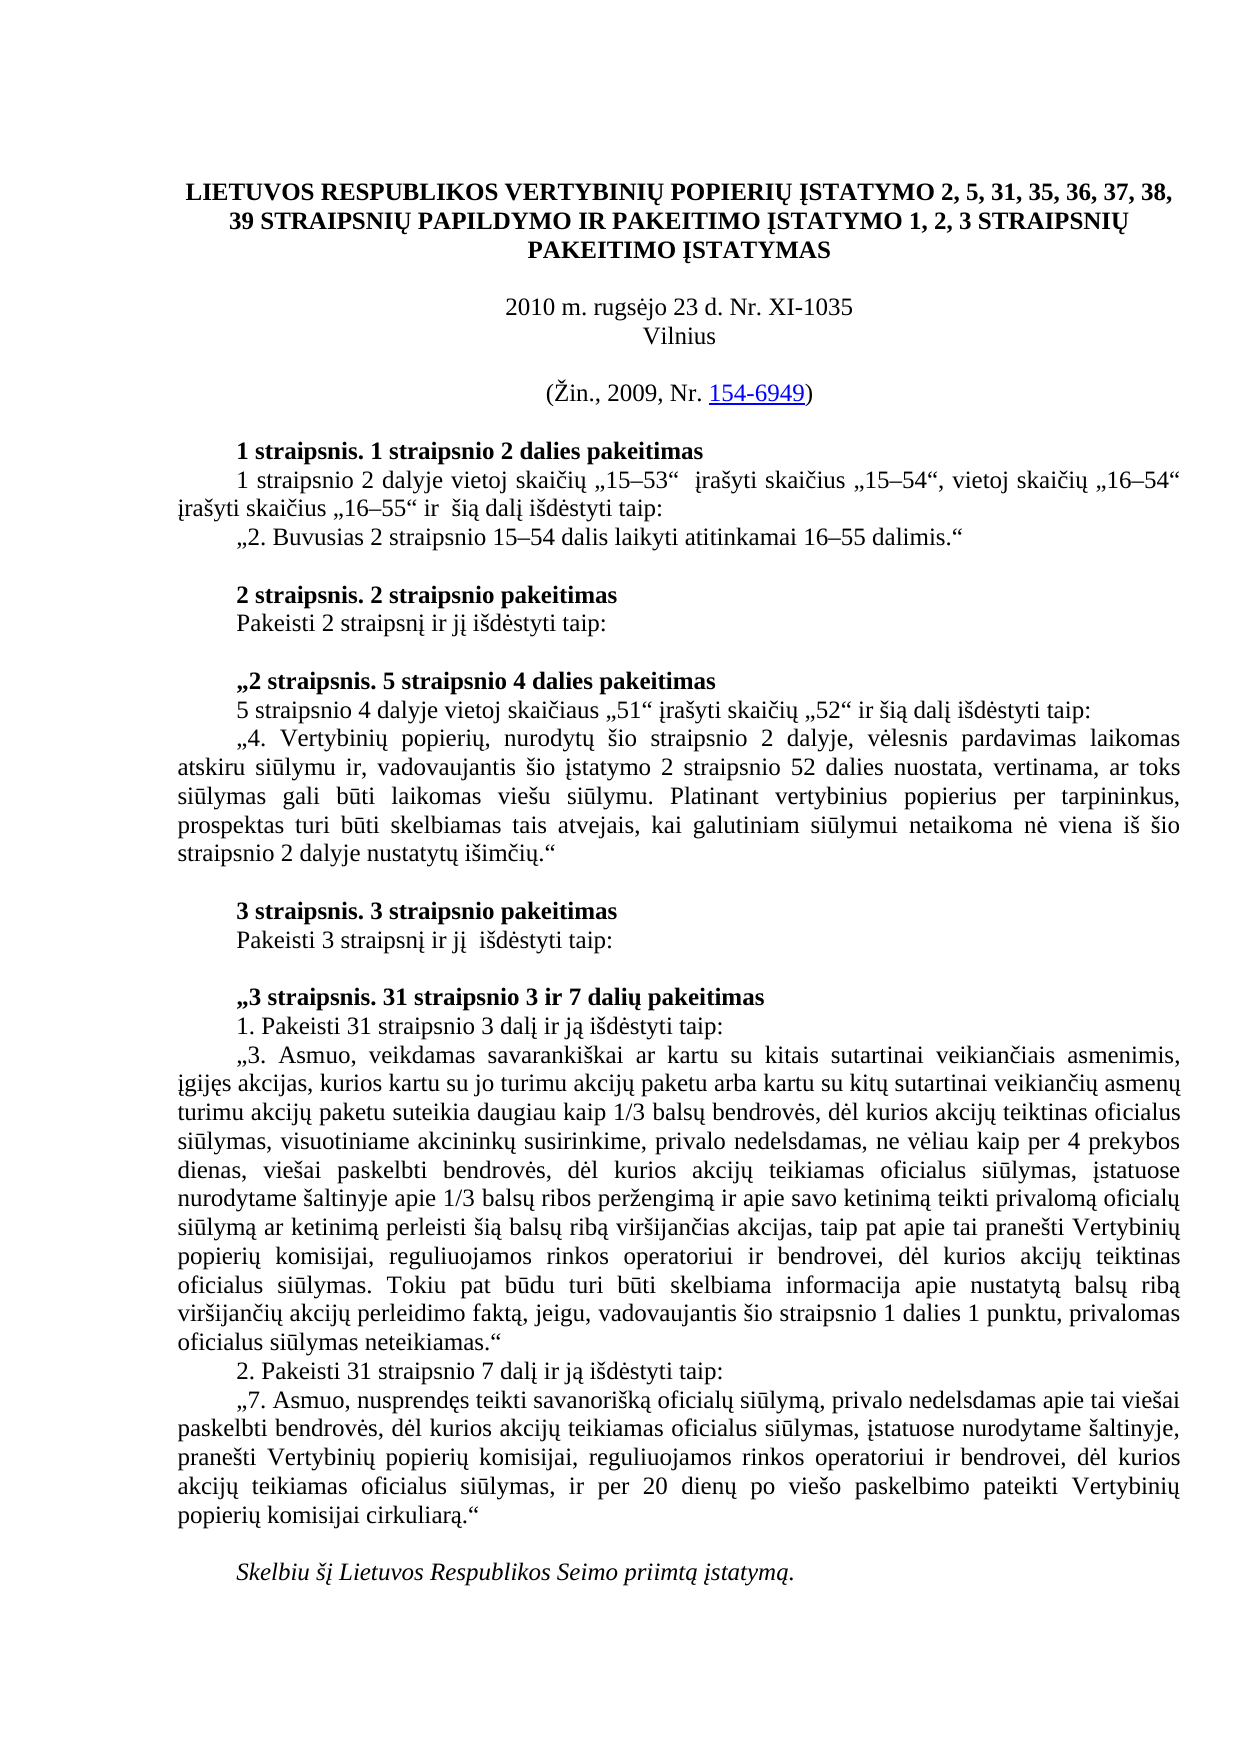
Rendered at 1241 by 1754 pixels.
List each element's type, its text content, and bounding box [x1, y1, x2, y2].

text 5 straipsnio 4 dalyje vietoj skaičiaus „51“ įrašyti skaičių „52“ ir šią dalį išdėstyti taip: [177, 695, 1181, 723]
text 3 straipsnis. 3 straipsnio pakeitimas [177, 896, 1181, 925]
text „4. Vertybinių popierių, nurodytų šio straipsnio 2 dalyje, vėlesnis pardavimas laikomas atskiru siūlymu ir, vadovaujantis šio įstatymo 2 straipsnio 52 dalies nuostata, vertinama, ar toks siūlymas gali būti laikomas viešu siūlymu. Platinant vertybinius popierius per tarpininkus, prospektas turi būti skelbiamas tais atvejais, kai galutiniam siūlymui netaikoma nė viena iš šio straipsnio 2 dalyje nustatytų išimčių.“ [177, 723, 1181, 867]
text 1 straipsnis. 1 straipsnio 2 dalies pakeitimas [177, 436, 1181, 465]
text „7. Asmuo, nusprendęs teikti savanorišką oficialų siūlymą, privalo nedelsdamas apie tai viešai paskelbti bendrovės, dėl kurios akcijų teikiamas oficialus siūlymas, įstatuose nurodytame šaltinyje, pranešti Vertybinių popierių komisijai, reguliuojamos rinkos operatoriui ir bendrovei, dėl kurios akcijų teikiamas oficialus siūlymas, ir per 20 dienų po viešo paskelbimo pateikti Vertybinių popierių komisijai cirkuliarą.“ [177, 1385, 1181, 1528]
text Vilnius [177, 321, 1181, 350]
text 2. Pakeisti 31 straipsnio 7 dalį ir ją išdėstyti taip: [177, 1356, 1181, 1385]
text 1. Pakeisti 31 straipsnio 3 dalį ir ją išdėstyti taip: [177, 1011, 1181, 1040]
text Skelbiu šį Lietuvos Respublikos Seimo priimtą įstatymą. [177, 1557, 1181, 1586]
text „3 straipsnis. 31 straipsnio 3 ir 7 dalių pakeitimas [177, 982, 1181, 1011]
text 2010 m. rugsėjo 23 d. Nr. XI-1035 [177, 292, 1181, 321]
text 1 straipsnio 2 dalyje vietoj skaičių „15–53“ įrašyti skaičius „15–54“, vietoj skaičių „16–54“ įrašyti skaičius „16–55“ ir šią dalį išdėstyti taip: [177, 465, 1181, 522]
text 2 straipsnis. 2 straipsnio pakeitimas [177, 580, 1181, 608]
text „3. Asmuo, veikdamas savarankiškai ar kartu su kitais sutartinai veikiančiais asmenimis, įgijęs akcijas, kurios kartu su jo turimu akcijų paketu arba kartu su kitų sutartinai veikiančių asmenų turimu akcijų paketu suteikia daugiau kaip 1/3 balsų bendrovės, dėl kurios akcijų teiktinas oficialus siūlymas, visuotiniame akcininkų susirinkime, privalo nedelsdamas, ne vėliau kaip per 4 prekybos dienas, viešai paskelbti bendrovės, dėl kurios akcijų teikiamas oficialus siūlymas, įstatuose nurodytame šaltinyje apie 1/3 balsų ribos peržengimą ir apie savo ketinimą teikti privalomą oficialų siūlymą ar ketinimą perleisti šią balsų ribą viršijančias akcijas, taip pat apie tai pranešti Vertybinių popierių komisijai, reguliuojamos rinkos operatoriui ir bendrovei, dėl kurios akcijų teiktinas oficialus siūlymas. Tokiu pat būdu turi būti skelbiama informacija apie nustatytą balsų ribą viršijančių akcijų perleidimo faktą, jeigu, vadovaujantis šio straipsnio 1 dalies 1 punktu, privalomas oficialus siūlymas neteikiamas.“ [177, 1040, 1181, 1356]
text LIETUVOS RESPUBLIKOS VERTYBINIŲ POPIERIŲ ĮSTATYMO 2, 5, 31, 35, 36, 37, 38, 39 STRAIPSNIŲ PAPILDYMO IR PAKEITIMO ĮSTATYMO 1, 2, 3 STRAIPSNIŲ PAKEITIMO ĮSTATYMAS [177, 177, 1181, 263]
text „2. Buvusias 2 straipsnio 15–54 dalis laikyti atitinkamai 16–55 dalimis.“ [177, 522, 1181, 551]
text (Žin., 2009, Nr. 154-6949) [177, 378, 1181, 407]
text Pakeisti 3 straipsnį ir jį išdėstyti taip: [177, 925, 1181, 953]
text „2 straipsnis. 5 straipsnio 4 dalies pakeitimas [177, 666, 1181, 695]
text Pakeisti 2 straipsnį ir jį išdėstyti taip: [177, 608, 1181, 637]
